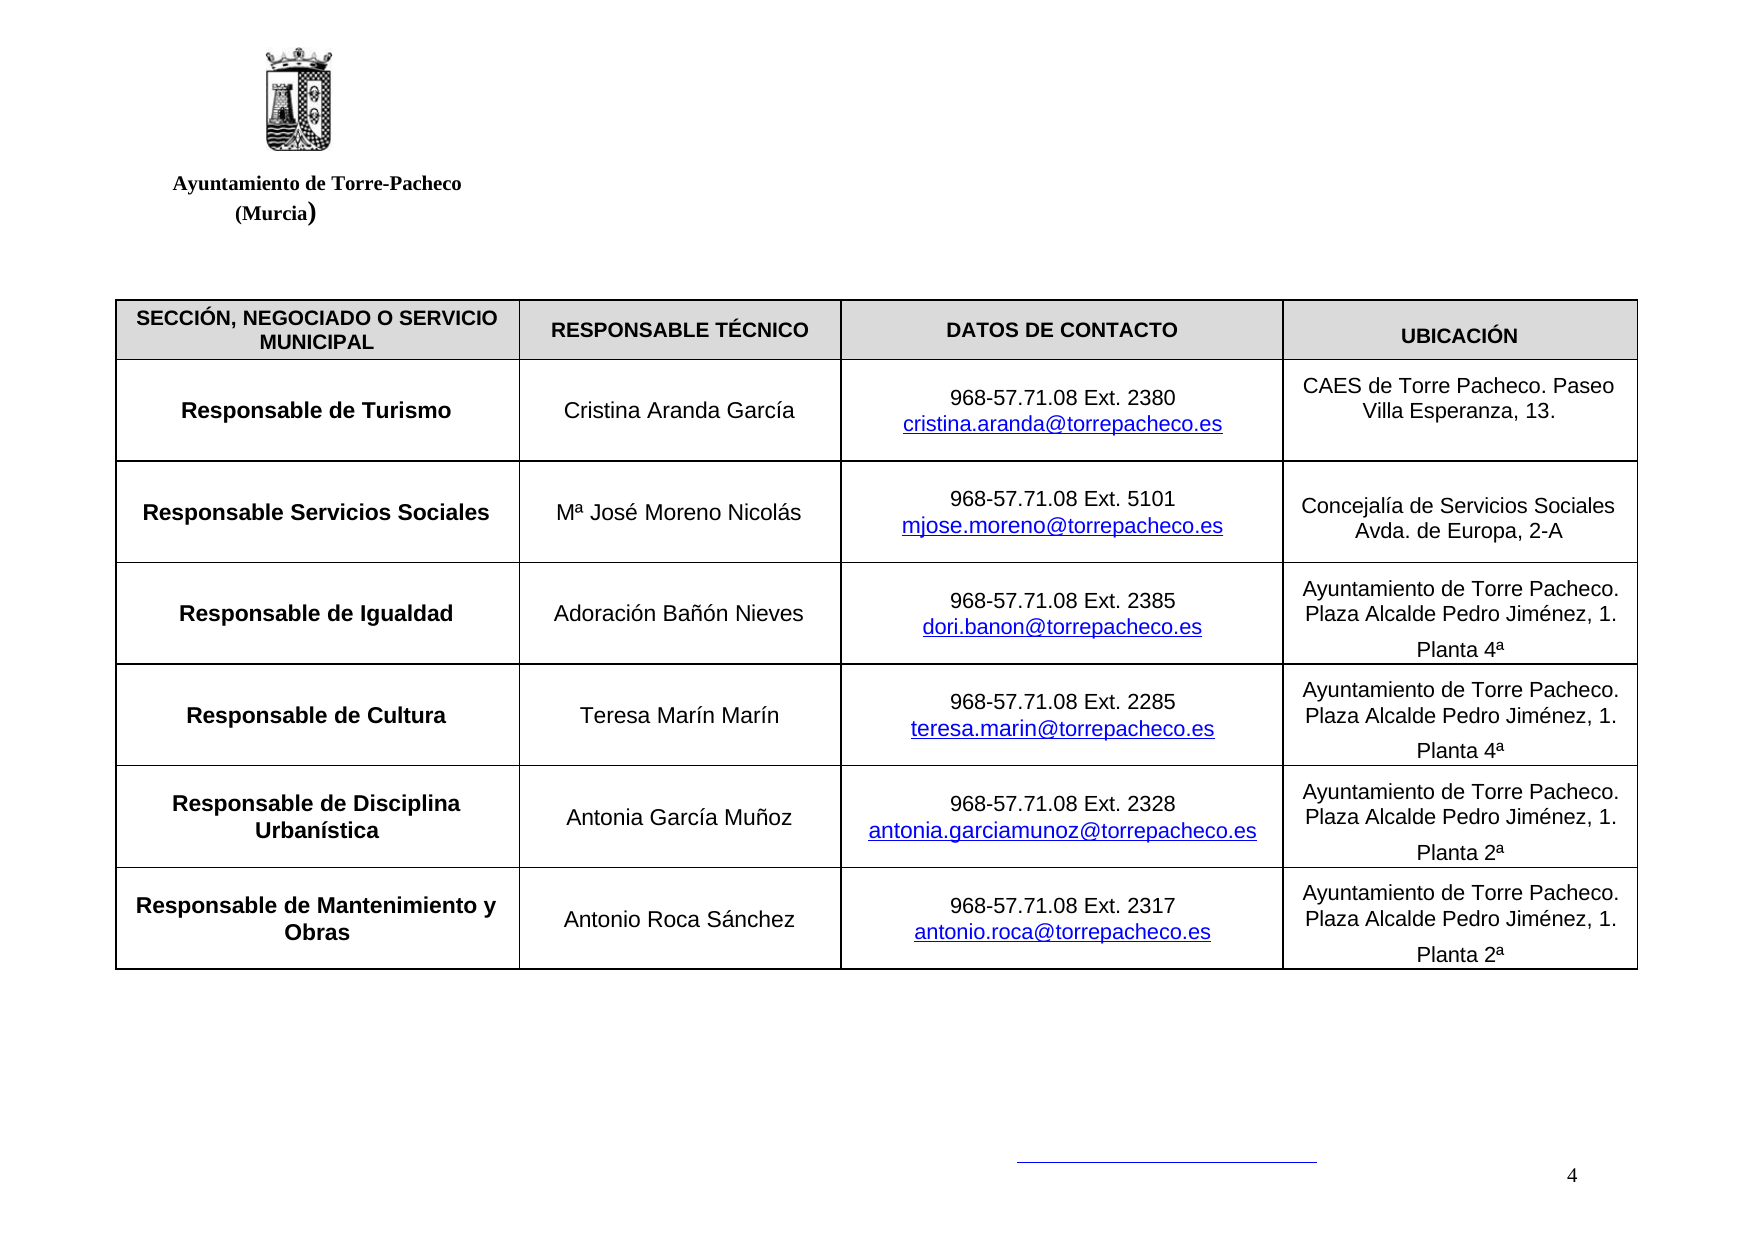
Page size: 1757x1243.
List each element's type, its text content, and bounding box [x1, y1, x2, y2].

table_cell 968-57.71.08 Ext. 5101 mjose.moreno@torrepacheco.es [842, 462, 1282, 562]
table_header UBICACIÓN [1284, 301, 1637, 359]
table_cell Ayuntamiento de Torre Pacheco. Plaza Alcalde Pedro Jiménez, 1. Planta 2ª [1284, 766, 1637, 867]
table_cell Cristina Aranda García [520, 360, 840, 460]
table_cell Responsable de Igualdad [117, 563, 519, 663]
table_cell Ayuntamiento de Torre Pacheco. Plaza Alcalde Pedro Jiménez, 1. Planta 4ª [1284, 563, 1637, 663]
table_cell Responsable de Disciplina Urbanística [117, 766, 519, 867]
table_cell 968-57.71.08 Ext. 2380 cristina.aranda@torrepacheco.es [842, 360, 1282, 460]
table_header DATOS DE CONTACTO [842, 301, 1282, 359]
table_cell Teresa Marín Marín [520, 665, 840, 765]
table_header SECCIÓN, NEGOCIADO O SERVICIO MUNICIPAL [117, 301, 519, 359]
table_cell Responsable de Mantenimiento y Obras [117, 868, 519, 968]
table_cell Responsable Servicios Sociales [117, 462, 519, 562]
table_cell Adoración Bañón Nieves [520, 563, 840, 663]
table_cell 968-57.71.08 Ext. 2328 antonia.garciamunoz@torrepacheco.es [842, 766, 1282, 867]
table_header RESPONSABLE TÉCNICO [520, 301, 840, 359]
table_cell Responsable de Turismo [117, 360, 519, 460]
table_cell 968-57.71.08 Ext. 2385 dori.banon@torrepacheco.es [842, 563, 1282, 663]
table_cell CAES de Torre Pacheco. Paseo Villa Esperanza, 13. [1284, 360, 1637, 460]
table_cell Antonio Roca Sánchez [520, 868, 840, 968]
table_cell Concejalía de Servicios Sociales Avda. de Europa, 2-A [1284, 462, 1637, 562]
table_cell Ayuntamiento de Torre Pacheco. Plaza Alcalde Pedro Jiménez, 1. Planta 2ª [1284, 868, 1637, 968]
table_cell Antonia García Muñoz [520, 766, 840, 867]
table_cell 968-57.71.08 Ext. 2285 teresa.marin@torrepacheco.es [842, 665, 1282, 765]
table_cell 968-57.71.08 Ext. 2317 antonio.roca@torrepacheco.es [842, 868, 1282, 968]
table_cell Ayuntamiento de Torre Pacheco. Plaza Alcalde Pedro Jiménez, 1. Planta 4ª [1284, 665, 1637, 765]
table_cell Mª José Moreno Nicolás [520, 462, 840, 562]
table_cell Responsable de Cultura [117, 665, 519, 765]
